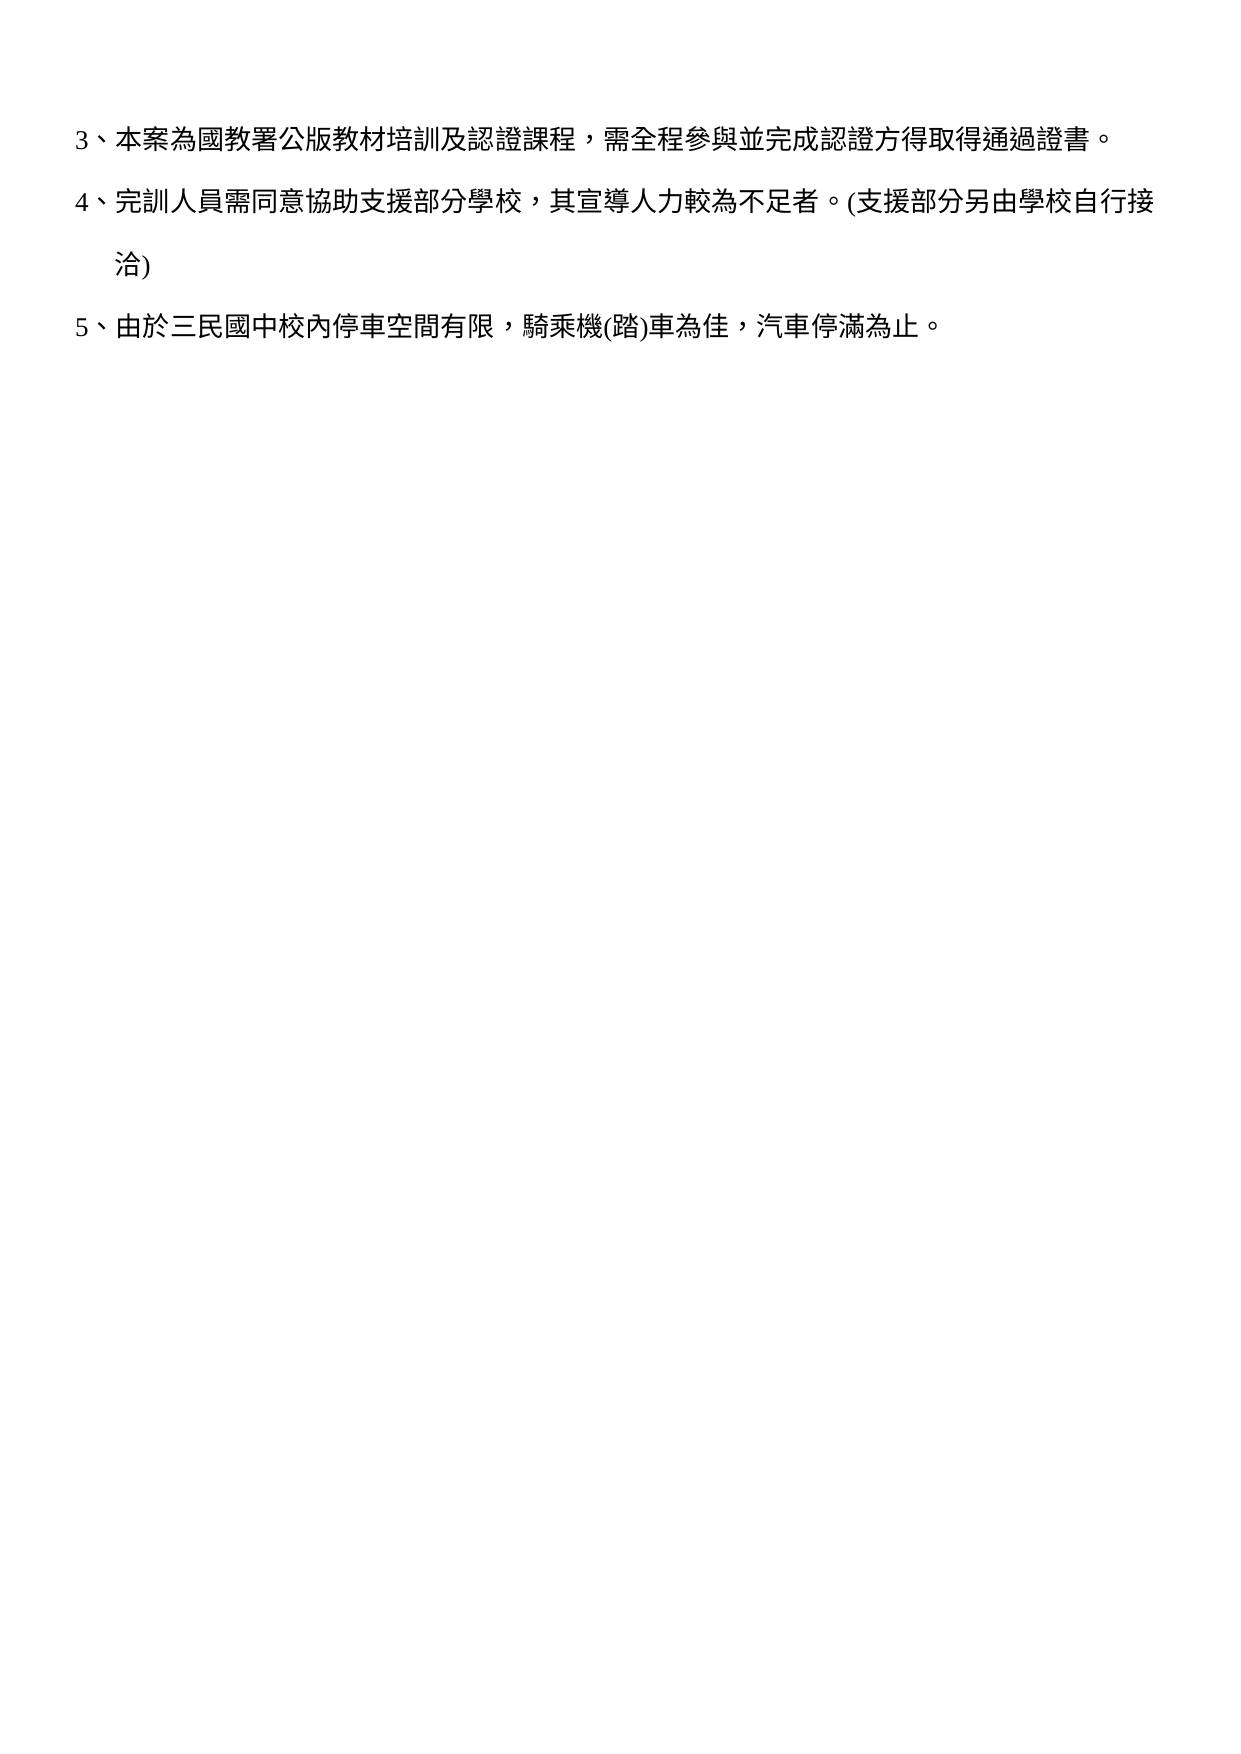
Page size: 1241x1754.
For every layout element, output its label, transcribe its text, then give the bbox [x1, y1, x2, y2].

text 4、完訓人員需同意協助支援部分學校，其宣導人力較為不足者。(支援部分另由學校自行接洽) [75, 158, 1165, 283]
text 3、本案為國教署公版教材培訓及認證課程，需全程參與並完成認證方得取得通過證書。 [75, 96, 1165, 158]
text 5、由於三民國中校內停車空間有限，騎乘機(踏)車為佳，汽車停滿為止。 [75, 283, 1165, 346]
